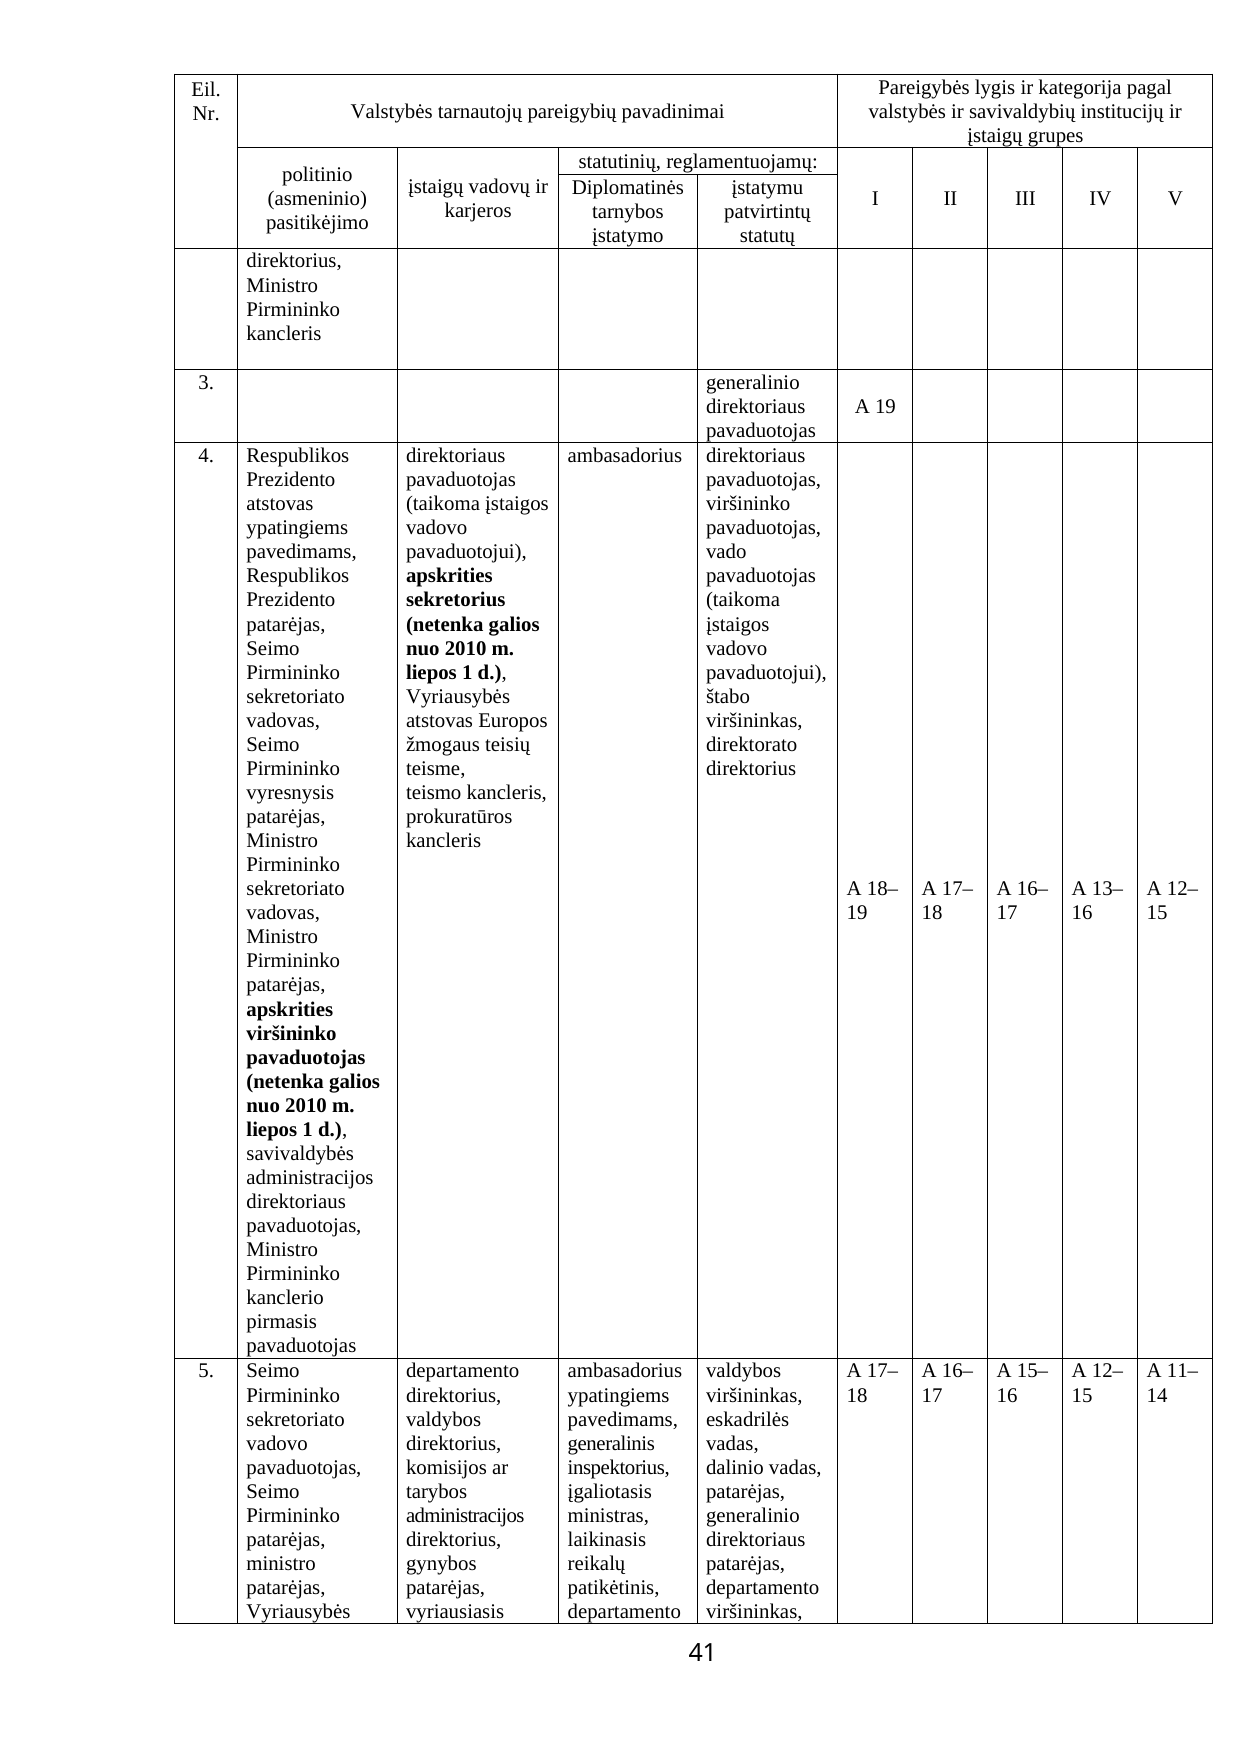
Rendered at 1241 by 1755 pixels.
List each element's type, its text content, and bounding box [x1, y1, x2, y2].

table_cell [1138, 370, 1212, 442]
table_cell [398, 249, 558, 369]
table_cell I [838, 148, 912, 247]
table_cell [1063, 249, 1137, 369]
table_cell [398, 370, 558, 442]
table_cell 5. [175, 1359, 237, 1623]
table_cell 3. [175, 370, 237, 442]
table_cell direktoriaus pavaduotojas, viršininko pavaduotojas, vado pavaduotojas (taikoma įstaigos vadovo pavaduotojui), štabo viršininkas, direktorato direktorius [698, 443, 837, 1357]
table_cell ambasadorius ypatingiems pavedimams, generalinis inspektorius, įgaliotasis ministras, laikinasis reikalų patikėtinis, departamento [559, 1359, 697, 1623]
table_cell direktoriaus pavaduotojas (taikoma įstaigos vadovo pavaduotojui), apskrities sekretorius (netenka galios nuo 2010 m. liepos 1 d.), Vyriausybės atstovas Europos žmogaus teisių teisme, teismo kancleris, prokuratūros kancleris [398, 443, 558, 1357]
table_cell A 16–17 [988, 443, 1062, 1357]
table_cell [175, 249, 237, 369]
table_cell [238, 370, 397, 442]
table_cell įstatymu patvirtintų statutų [698, 175, 837, 247]
table_cell A 11–14 [1138, 1359, 1212, 1623]
table_cell 4. [175, 443, 237, 1357]
table_cell [988, 370, 1062, 442]
table_header Pareigybės lygis ir kategorija pagal valstybės ir savivaldybių institucijų ir įstaigų grupes [838, 75, 1212, 147]
table_header Eil. Nr. [175, 75, 237, 247]
table_cell [559, 249, 697, 369]
table_cell A 17–18 [913, 443, 987, 1357]
table_cell [913, 370, 987, 442]
table_header Valstybės tarnautojų pareigybių pavadinimai [238, 75, 837, 147]
table_cell Diplomatinės tarnybos įstatymo [559, 175, 697, 247]
table_cell [559, 370, 697, 442]
table_cell A 12–15 [1138, 443, 1212, 1357]
table_cell A 15–16 [988, 1359, 1062, 1623]
table_cell A 16–17 [913, 1359, 987, 1623]
table_cell statutinių, reglamentuojamų: [559, 148, 837, 174]
table_cell [698, 249, 837, 369]
table_cell įstaigų vadovų ir karjeros [398, 148, 558, 247]
table_cell [838, 249, 912, 369]
table_cell A 18–19 [838, 443, 912, 1357]
table_cell valdybos viršininkas, eskadrilės vadas, dalinio vadas, patarėjas, generalinio direktoriaus patarėjas, departamento viršininkas, [698, 1359, 837, 1623]
table_cell direktorius, Ministro Pirmininko kancleris [238, 249, 397, 369]
table_cell [913, 249, 987, 369]
table_cell A 17–18 [838, 1359, 912, 1623]
table_cell Respublikos Prezidento atstovas ypatingiems pavedimams, Respublikos Prezidento patarėjas, Seimo Pirmininko sekretoriato vadovas, Seimo Pirmininko vyresnysis patarėjas, Ministro Pirmininko sekretoriato vadovas, Ministro Pirmininko patarėjas, apskrities viršininko pavaduotojas (netenka galios nuo 2010 m. liepos 1 d.), savivaldybės administracijos direktoriaus pavaduotojas, Ministro Pirmininko kanclerio pirmasis pavaduotojas [238, 443, 397, 1357]
table_cell departamento direktorius, valdybos direktorius, komisijos ar tarybos administracijos direktorius, gynybos patarėjas, vyriausiasis [398, 1359, 558, 1623]
table_cell A 13–16 [1063, 443, 1137, 1357]
table_cell III [988, 148, 1062, 247]
table_cell A 12–15 [1063, 1359, 1137, 1623]
table_cell A 19 [838, 370, 912, 442]
table_cell V [1138, 148, 1212, 247]
table_cell IV [1063, 148, 1137, 247]
table_cell Seimo Pirmininko sekretoriato vadovo pavaduotojas, Seimo Pirmininko patarėjas, ministro patarėjas, Vyriausybės [238, 1359, 397, 1623]
table_cell politinio (asmeninio) pasitikėjimo [238, 148, 397, 247]
table_cell ambasadorius [559, 443, 697, 1357]
table_cell [1063, 370, 1137, 442]
table_cell [988, 249, 1062, 369]
table_cell generalinio direktoriaus pavaduotojas [698, 370, 837, 442]
table_cell II [913, 148, 987, 247]
table_cell [1138, 249, 1212, 369]
